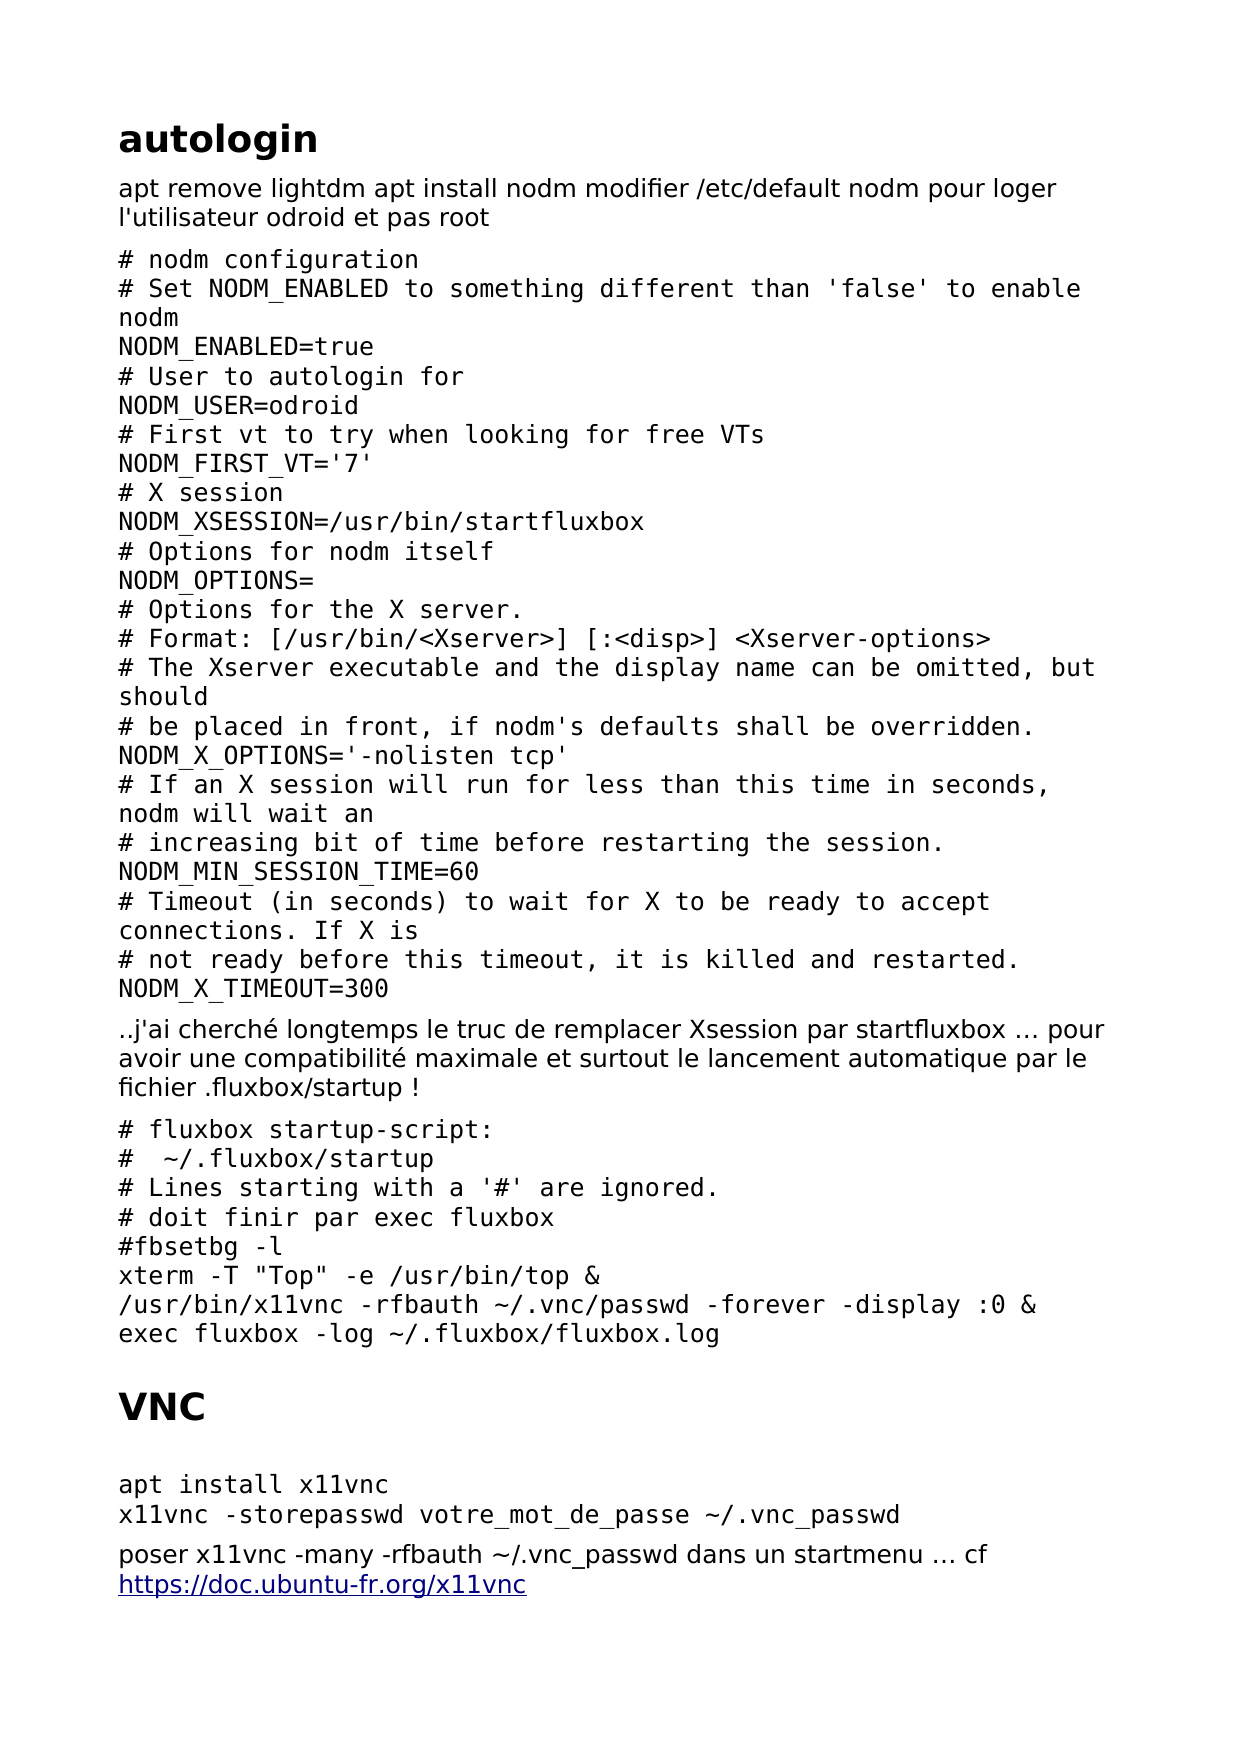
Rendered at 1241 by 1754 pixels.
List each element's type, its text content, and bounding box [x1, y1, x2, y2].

subtitle VNC [118, 1385, 1122, 1429]
text ..j'ai cherché longtemps le truc de remplacer Xsession par startfluxbox … pour avoir une compatibilité maximale et surtout le lancement automatique par le fichier .fluxbox/startup ! [118, 1015, 1122, 1103]
subtitle autologin [118, 118, 1122, 162]
text # fluxbox startup-script: # ~/.fluxbox/startup # Lines starting with a '#' are ignored. # doit finir par exec fluxbox #fbsetbg -l xterm -T "Top" -e /usr/bin/top & /usr/bin/x11vnc -rfbauth ~/.vnc/passwd -forever -display :0 & exec fluxbox -log ~/.fluxbox/fluxbox.log [118, 1115, 1122, 1348]
text poser x11vnc -many -rfbauth ~/.vnc_passwd dans un startmenu … cf https://doc.ubuntu-fr.org/x11vnc [118, 1541, 1122, 1599]
text # nodm configuration # Set NODM_ENABLED to something different than 'false' to enable nodm NODM_ENABLED=true # User to autologin for NODM_USER=odroid # First vt to try when looking for free VTs NODM_FIRST_VT='7' # X session NODM_XSESSION=/usr/bin/startfluxbox # Options for nodm itself NODM_OPTIONS= # Options for the X server. # Format: [/usr/bin/<Xserver>] [:<disp>] <Xserver-options> # The Xserver executable and the display name can be omitted, but should # be placed in front, if nodm's defaults shall be overridden. NODM_X_OPTIONS='-nolisten tcp' # If an X session will run for less than this time in seconds, nodm will wait an # increasing bit of time before restarting the session. NODM_MIN_SESSION_TIME=60 # Timeout (in seconds) to wait for X to be ready to accept connections. If X is # not ready before this timeout, it is killed and restarted. NODM_X_TIMEOUT=300 [118, 245, 1122, 1003]
text apt remove lightdm apt install nodm modifier /etc/default nodm pour loger l'utilisateur odroid et pas root [118, 174, 1122, 233]
text apt install x11vnc x11vnc -storepasswd votre_mot_de_passe ~/.vnc_passwd [118, 1441, 1122, 1529]
